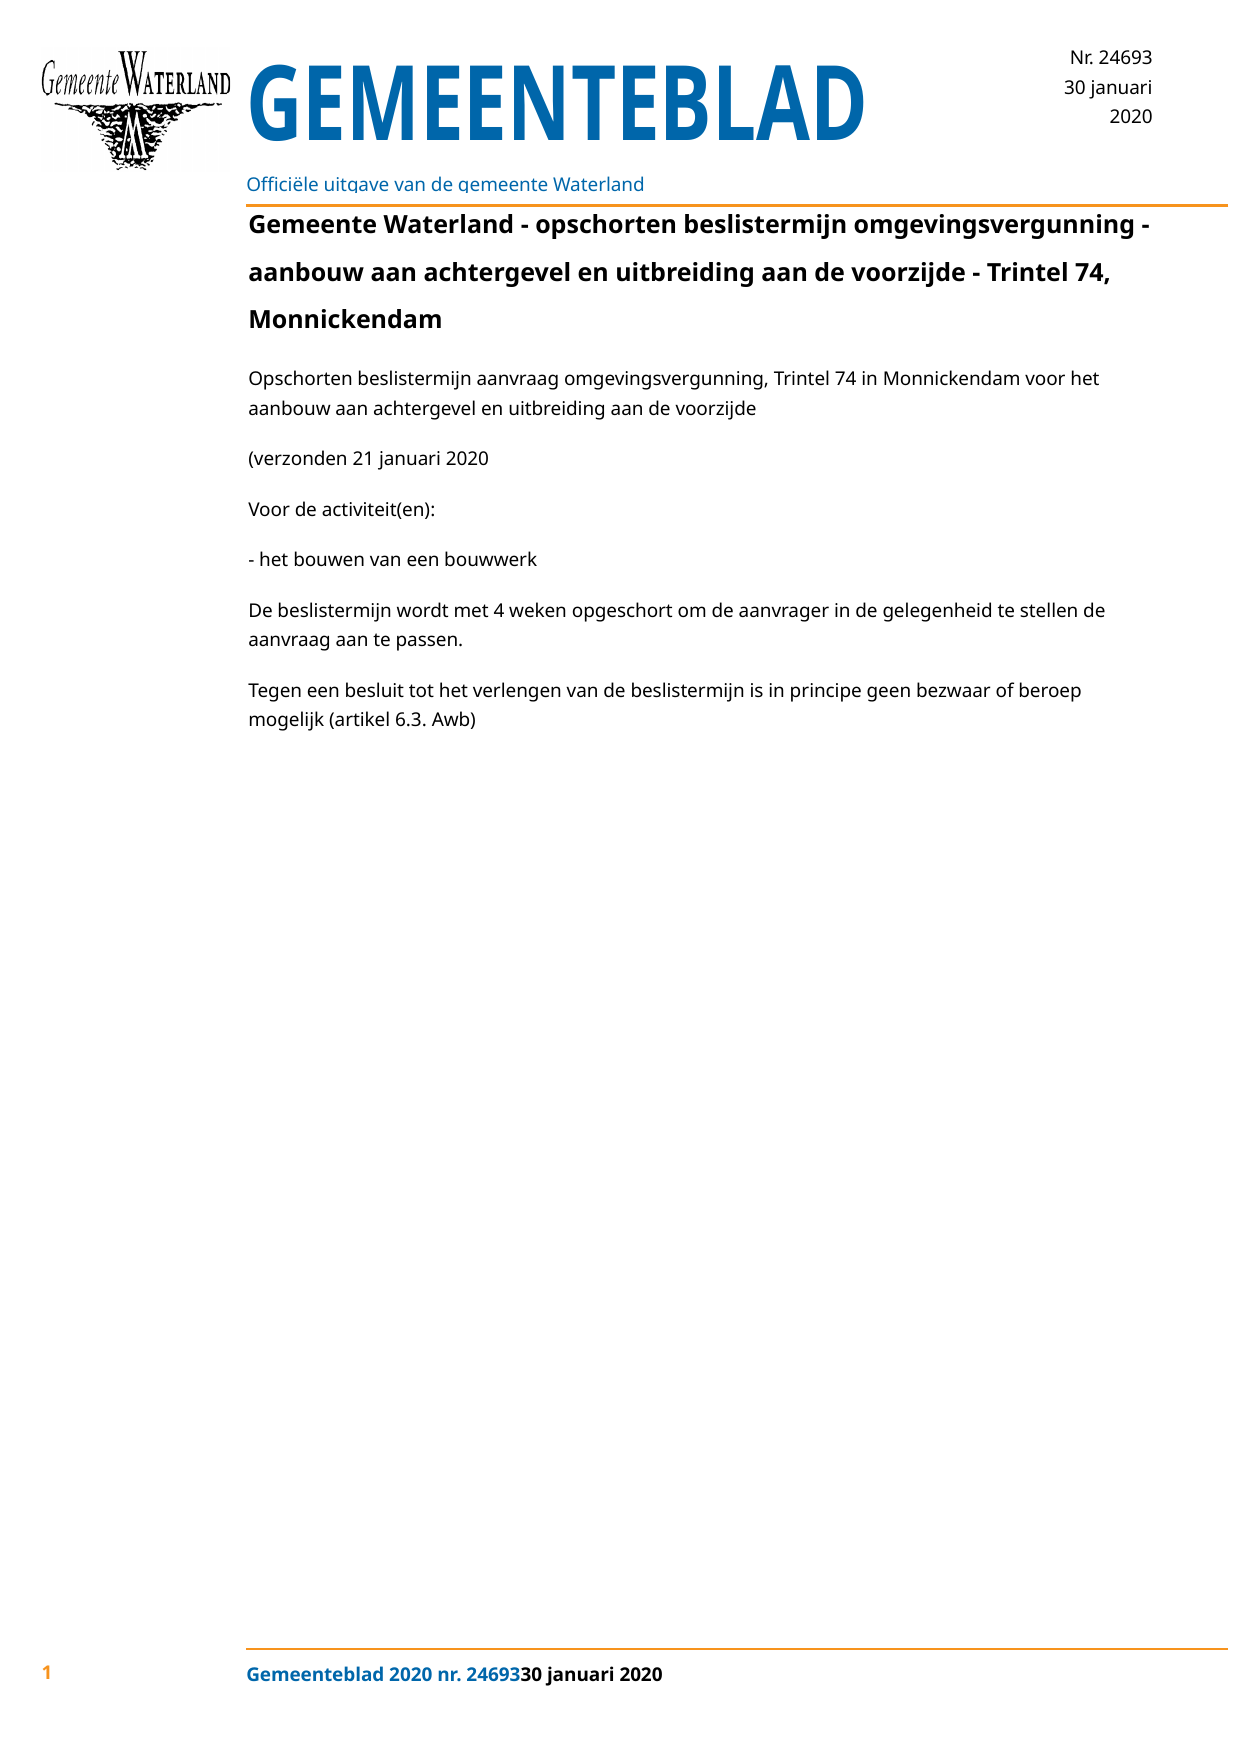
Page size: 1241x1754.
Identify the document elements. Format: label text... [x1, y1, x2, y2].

picture [41, 47, 231, 172]
text Gemeente Waterland - opschorten beslistermijn omgevingsvergunning - aanbouw aan achtergevel en uitbreiding aan de voorzijde - Trintel 74, Monnickendam [248, 207, 1152, 336]
text - het bouwen van een bouwwerk [248, 546, 1152, 572]
text (verzonden 21 januari 2020 [248, 446, 1152, 471]
text De beslistermijn wordt met 4 weken opgeschort om de aanvrager in de gelegenheid te stellen de aanvraag aan te passen. [248, 597, 1152, 652]
text Opschorten beslistermijn aanvraag omgevingsvergunning, Trintel 74 in Monnickendam voor het aanbouw aan achtergevel en uitbreiding aan de voorzijde [248, 366, 1152, 421]
text Tegen een besluit tot het verlengen van de beslistermijn is in principe geen bezwaar of beroep mogelijk (artikel 6.3. Awb) [248, 677, 1152, 732]
text Voor de activiteit(en): [248, 496, 1152, 522]
